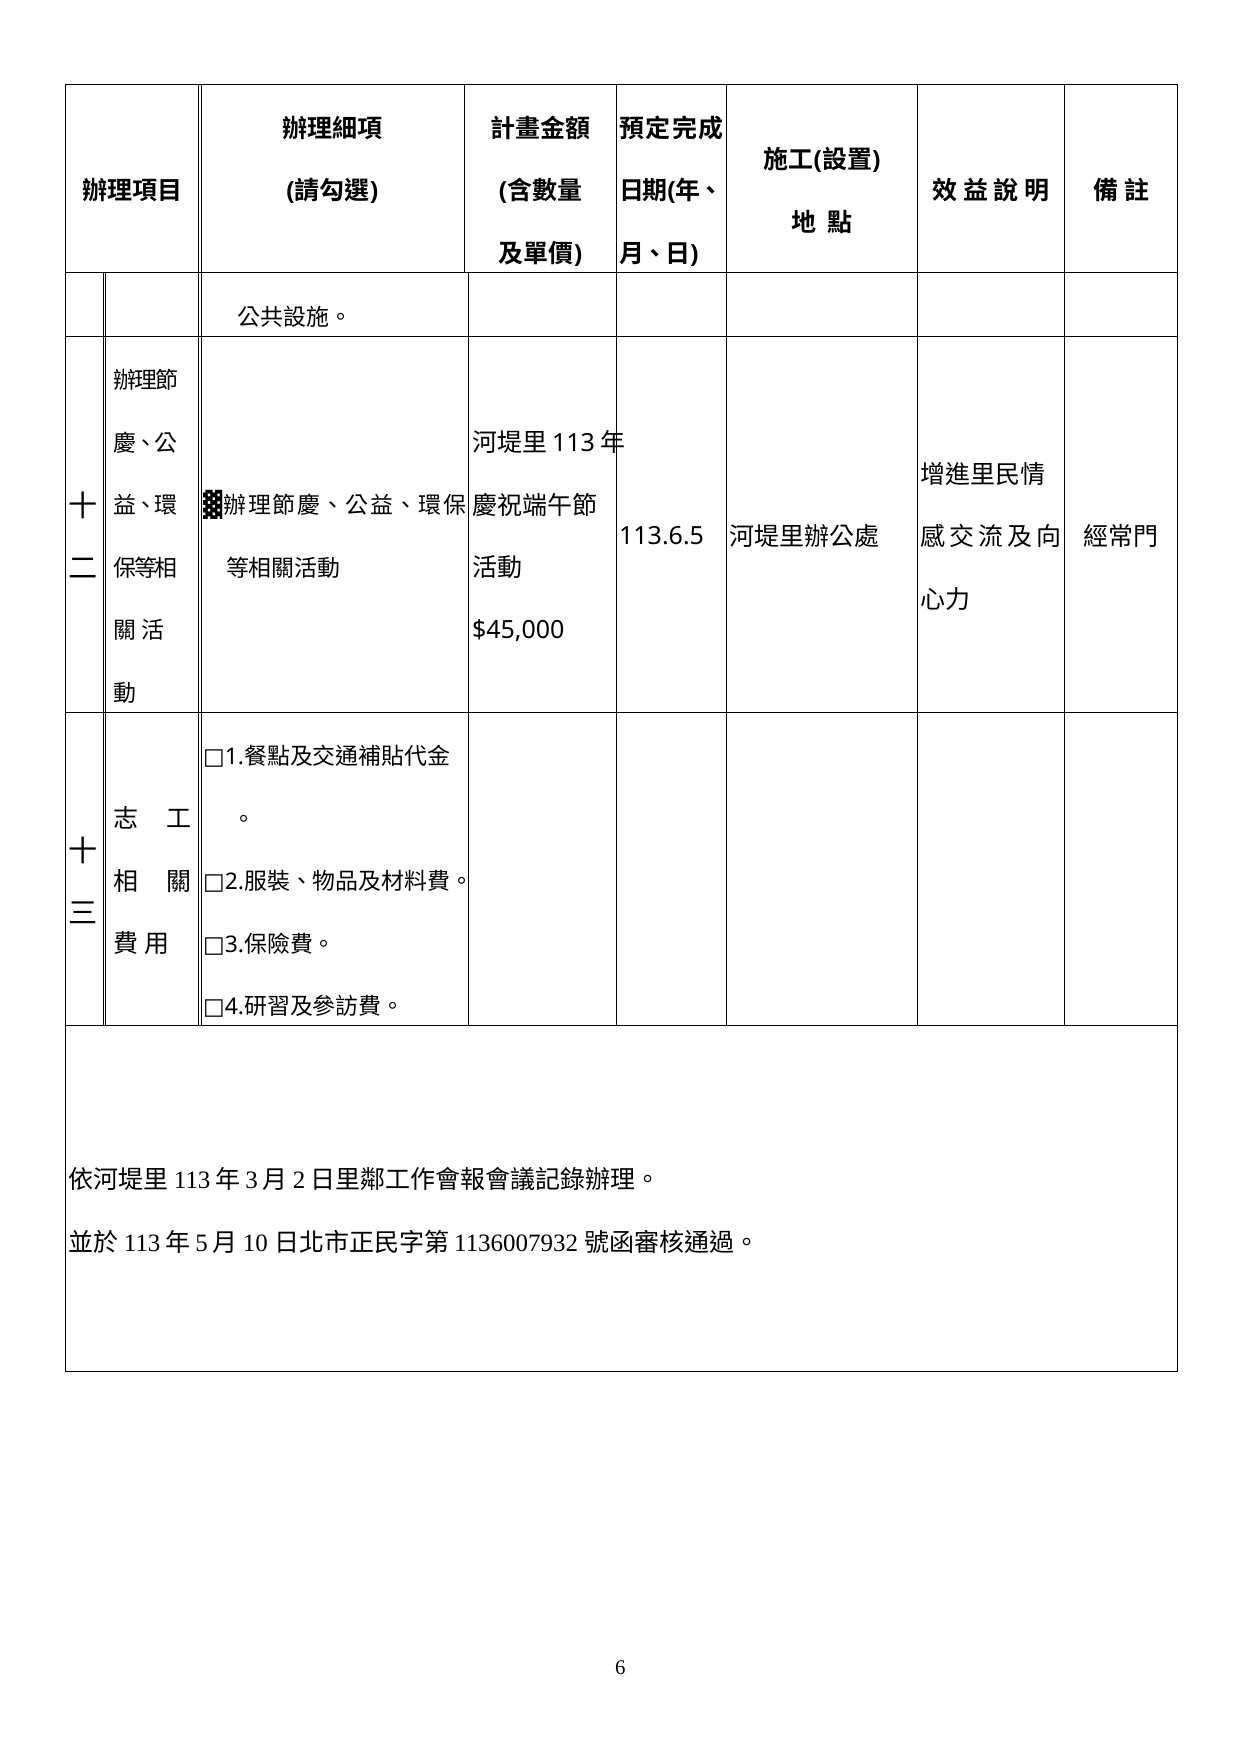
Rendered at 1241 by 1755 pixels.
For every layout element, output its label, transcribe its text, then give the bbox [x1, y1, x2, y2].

table_cell [106, 273, 198, 336]
table_cell [727, 713, 917, 1025]
table_cell 113.6.5 [617, 337, 726, 712]
table_cell [469, 273, 616, 336]
table_cell [66, 273, 103, 336]
table_cell 經常門 [1065, 337, 1177, 712]
table_cell □1.餐點及交通補貼代金 。 □2.服裝、物品及材料費。 □3.保險費。 □4.研習及參訪費。 [202, 713, 468, 1025]
table_header 辦理細項 (請勾選) [202, 85, 464, 272]
table_cell ▓辦理節慶、公益、環保等相關活動 [202, 337, 468, 712]
table_cell [918, 713, 1064, 1025]
table_cell [918, 273, 1064, 336]
table_cell 十二 [66, 337, 103, 712]
table_cell [1065, 713, 1177, 1025]
table_header 施工(設置) 地 點 [727, 85, 917, 272]
table_cell 增進里民情 感交流及向心力 [918, 337, 1064, 712]
table_cell 辦理節慶、公益、環保等相關活動 [106, 337, 198, 712]
table_header 預定完成日期(年、月、日) [617, 85, 726, 272]
table_cell 依河堤里 113年3月2日里鄰工作會報會議記錄辦理。 並於 113年5月10 日北市正民字第1136007932 號函審核通過。 [66, 1026, 1177, 1371]
table_header 計畫金額 (含數量 及單價) [465, 85, 616, 272]
table_cell 公共設施。 [202, 273, 468, 336]
table_header 辦理項目 [66, 85, 198, 272]
table_cell [617, 273, 726, 336]
table_cell [469, 713, 616, 1025]
table_cell 河堤里113年 慶祝端午節 活動 $45,000 [469, 337, 616, 712]
table_cell [1065, 273, 1177, 336]
table_cell 十三 [66, 713, 103, 1025]
table_cell 志工相關費用 [106, 713, 198, 1025]
table_cell 河堤里辦公處 [727, 337, 917, 712]
table_cell [727, 273, 917, 336]
table_cell [617, 713, 726, 1025]
table_header 效 益 說 明 [918, 85, 1064, 272]
table_header 備 註 [1065, 85, 1177, 272]
